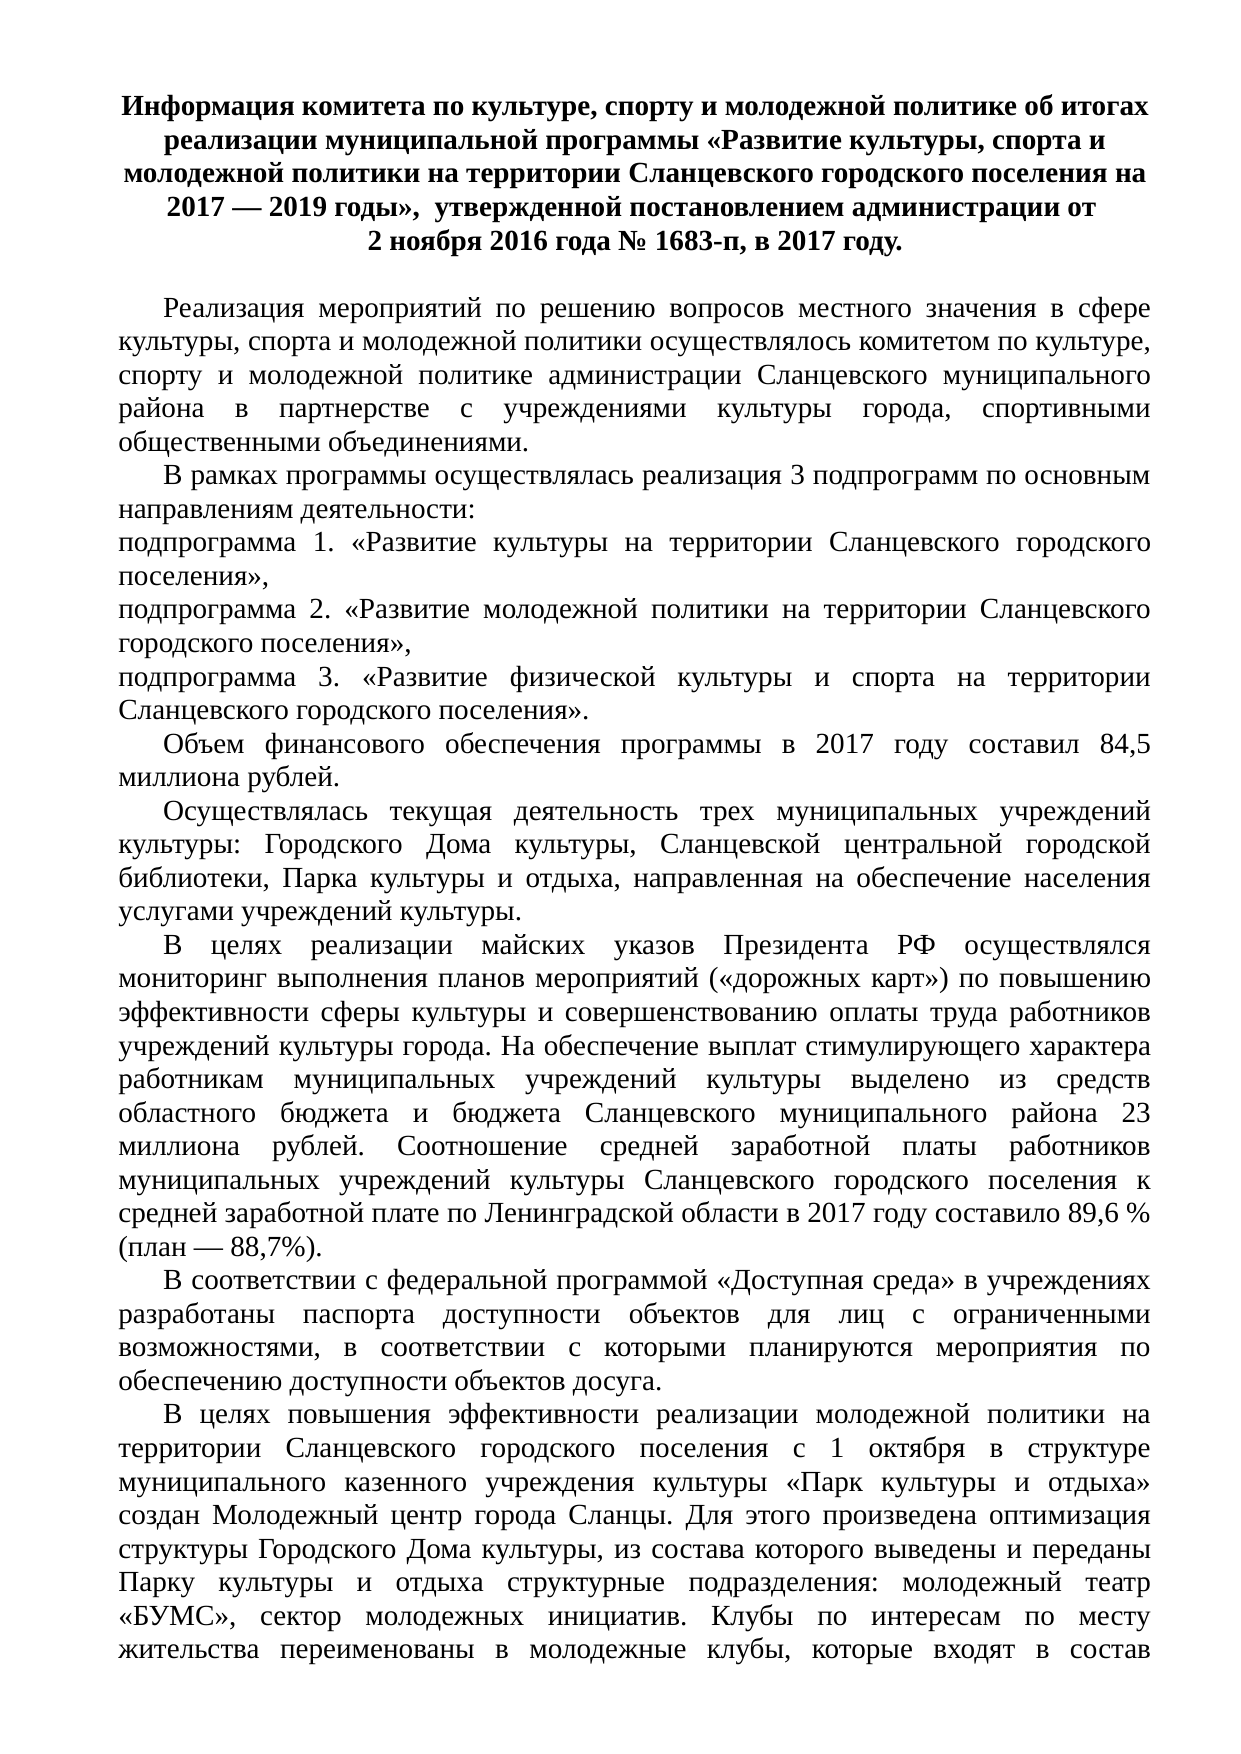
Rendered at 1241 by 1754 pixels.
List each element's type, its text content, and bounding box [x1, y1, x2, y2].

text Осуществлялась текущая деятельность трех муниципальных учреждений культуры: Городского Дома культуры, Сланцевской центральной городской библиотеки, Парка культуры и отдыха, направленная на обеспечение населения услугами учреждений культуры. [118, 793, 1152, 927]
text Реализация мероприятий по решению вопросов местного значения в сфере культуры, спорта и молодежной политики осуществлялось комитетом по культуре, спорту и молодежной политике администрации Сланцевского муниципального района в партнерстве с учреждениями культуры города, спортивными общественными объединениями. [118, 290, 1152, 457]
text подпрограмма 1. «Развитие культуры на территории Сланцевского городского поселения», [118, 524, 1152, 592]
text подпрограмма 3. «Развитие физической культуры и спорта на территории Сланцевского городского поселения». [118, 659, 1152, 726]
text В целях повышения эффективности реализации молодежной политики на территории Сланцевского городского поселения с 1 октября в структуре муниципального казенного учреждения культуры «Парк культуры и отдыха» создан Молодежный центр города Сланцы. Для этого произведена оптимизация структуры Городского Дома культуры, из состава которого выведены и переданы Парку культуры и отдыха структурные подразделения: молодежный театр «БУМС», сектор молодежных инициатив. Клубы по интересам по месту жительства переименованы в молодежные клубы, которые входят в состав [118, 1397, 1152, 1665]
text В соответствии с федеральной программой «Доступная среда» в учреждениях разработаны паспорта доступности объектов для лиц с ограниченными возможностями, в соответствии с которыми планируются мероприятия по обеспечению доступности объектов досуга. [118, 1262, 1152, 1397]
text Объем финансового обеспечения программы в 2017 году составил 84,5 миллиона рублей. [118, 726, 1152, 793]
text В целях реализации майских указов Президента РФ осуществлялся мониторинг выполнения планов мероприятий («дорожных карт») по повышению эффективности сферы культуры и совершенствованию оплаты труда работников учреждений культуры города. На обеспечение выплат стимулирующего характера работникам муниципальных учреждений культуры выделено из средств областного бюджета и бюджета Сланцевского муниципального района 23 миллиона рублей. Соотношение средней заработной платы работников муниципальных учреждений культуры Сланцевского городского поселения к средней заработной плате по Ленинградской области в 2017 году составило 89,6 % (план — 88,7%). [118, 927, 1152, 1262]
text В рамках программы осуществлялась реализация 3 подпрограмм по основным направлениям деятельности: [118, 457, 1152, 524]
text Информация комитета по культуре, спорту и молодежной политике об итогах реализации муниципальной программы «Развитие культуры, спорта и молодежной политики на территории Сланцевского городского поселения на 2017 — 2019 годы», утвержденной постановлением администрации от [118, 88, 1152, 223]
text подпрограмма 2. «Развитие молодежной политики на территории Сланцевского городского поселения», [118, 592, 1152, 659]
text 2 ноября 2016 года № 1683-п, в 2017 году. [118, 223, 1152, 256]
